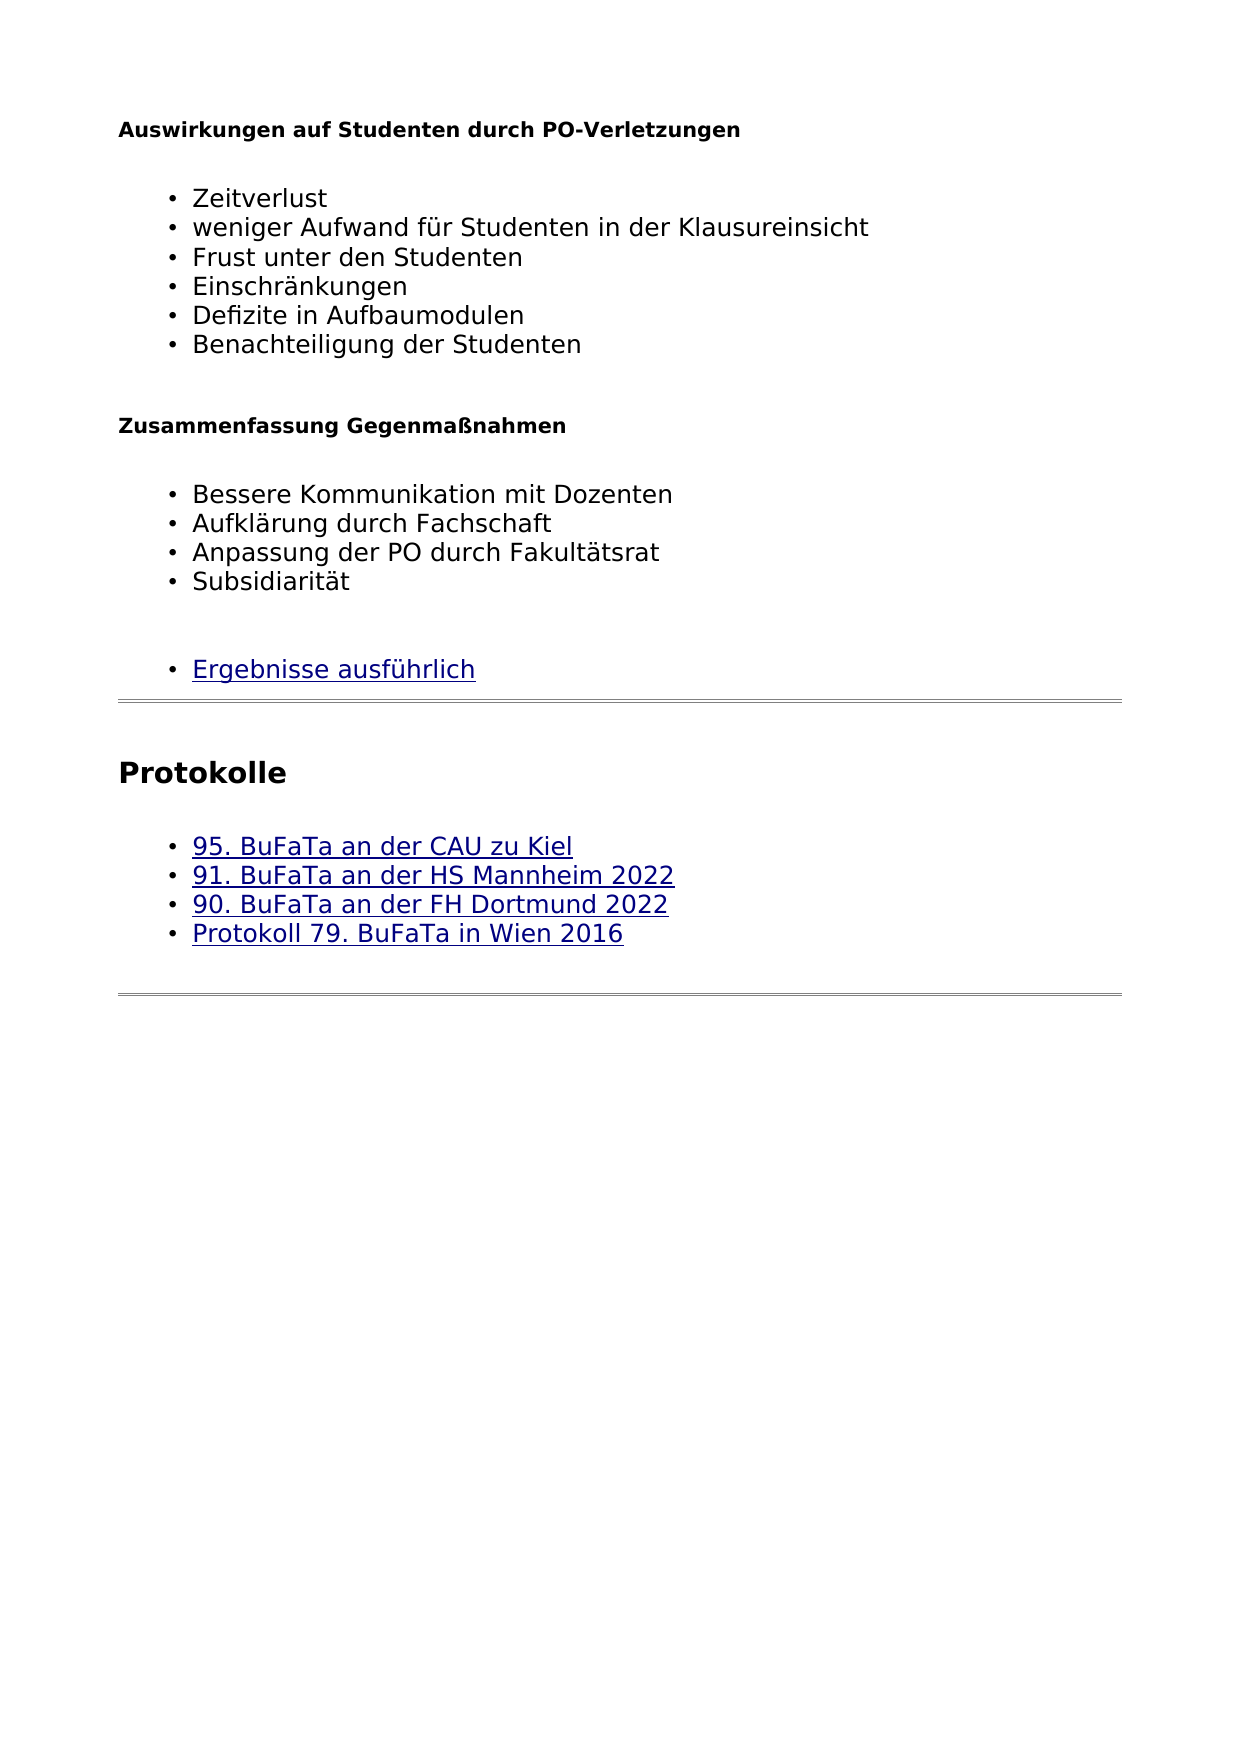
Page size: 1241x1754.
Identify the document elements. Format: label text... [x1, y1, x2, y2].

list weniger Aufwand für Studenten in der Klausureinsicht [177, 213, 1122, 243]
list Einschränkungen [177, 272, 1122, 301]
list Aufklärung durch Fachschaft [177, 509, 1122, 538]
list Ergebnisse ausführlich [177, 656, 1122, 685]
list Defizite in Aufbaumodulen [177, 301, 1122, 330]
list Bessere Kommunikation mit Dozenten [177, 480, 1122, 509]
list 90. BuFaTa an der FH Dortmund 2022 [177, 891, 1122, 920]
subtitle Protokolle [118, 756, 1122, 790]
list 91. BuFaTa an der HS Mannheim 2022 [177, 861, 1122, 891]
subtitle Zusammenfassung Gegenmaßnahmen [118, 414, 1122, 438]
list 95. BuFaTa an der CAU zu Kiel [177, 832, 1122, 861]
list Zeitverlust [177, 184, 1122, 213]
list Anpassung der PO durch Fakultätsrat [177, 538, 1122, 568]
list Benachteiligung der Studenten [177, 330, 1122, 359]
subtitle Auswirkungen auf Studenten durch PO-Verletzungen [118, 118, 1122, 142]
list Frust unter den Studenten [177, 243, 1122, 272]
list Protokoll 79. BuFaTa in Wien 2016 [177, 920, 1122, 949]
list Subsidiarität [177, 568, 1122, 597]
